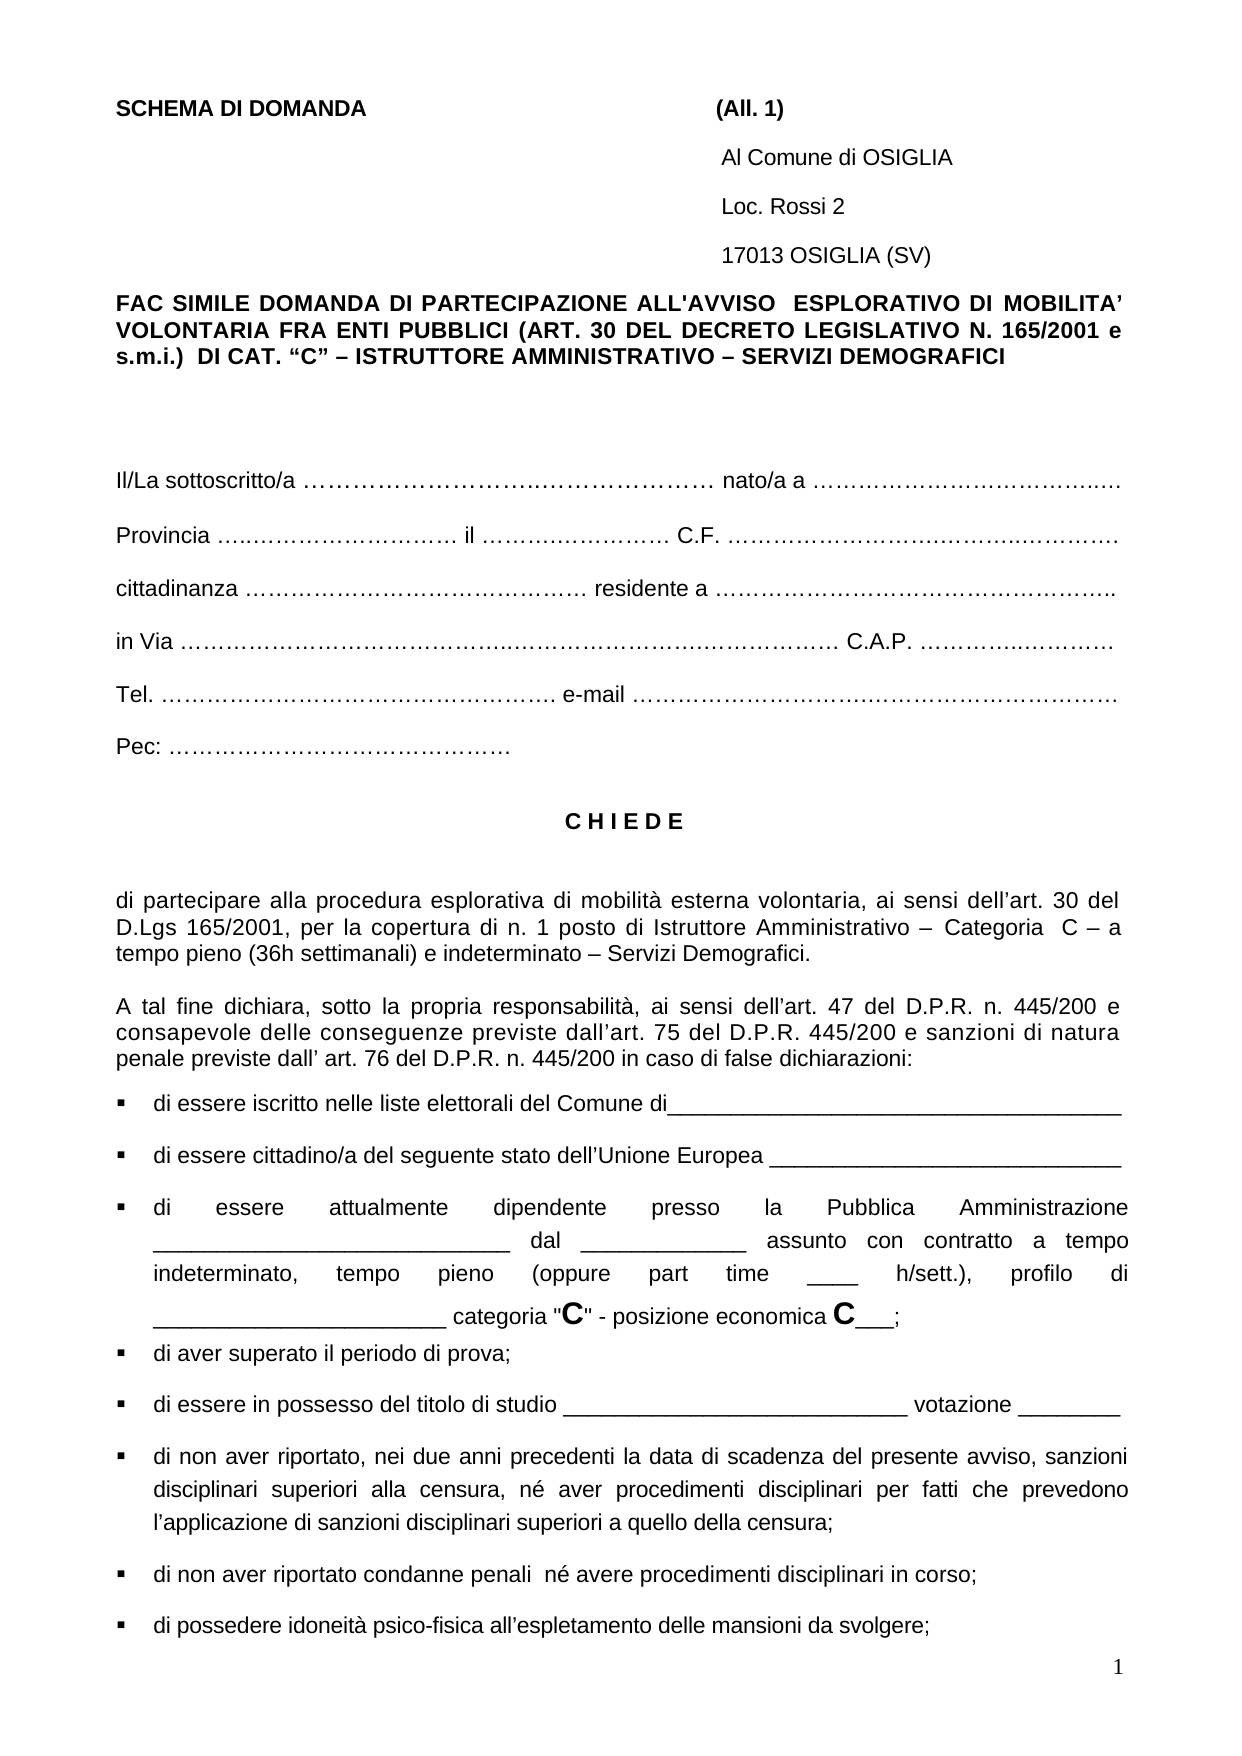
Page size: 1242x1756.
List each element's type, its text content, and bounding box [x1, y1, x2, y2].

text 17013 OSIGLIA (SV) [721, 242, 1084, 268]
text FAC SIMILE DOMANDA DI PARTECIPAZIONE ALL'AVVISO ESPLORATIVO DI MOBILITA’ VOLONTARIA FRA ENTI PUBBLICI (ART. 30 DEL DECRETO LEGISLATIVO N. 165/2001 e s.m.i.) DI CAT. “C” – ISTRUTTORE AMMINISTRATIVO – SERVIZI DEMOGRAFICI [116, 290, 1123, 369]
list di possedere idoneità psico-fisica all’espletamento delle mansioni da svolgere; [116, 1612, 1129, 1639]
list di aver superato il periodo di prova; [116, 1340, 1129, 1366]
text Provincia …..……………………… il ……….…………… C.F. ……………………….………..…………. [116, 522, 1129, 549]
text in Via ……………………………………..…………………….……………… C.A.P. …………..………… [116, 628, 1129, 654]
text SCHEMA DI DOMANDA (All. 1) [116, 95, 1084, 121]
text C H I E D E [118, 808, 1129, 835]
list di essere iscritto nelle liste elettorali del Comune di [116, 1090, 1129, 1117]
text Al Comune di OSIGLIA [721, 144, 1084, 170]
list di essere in possesso del titolo di studio ___________________________ votazione ________ [116, 1391, 1129, 1418]
text Tel. ……………………………………………. e-mail ………………………….…………………………… [116, 681, 1129, 707]
text A tal fine dichiara, sotto la propria responsabilità, ai sensi dell’art. 47 del D.P.R. n. 445/200 e consapevole delle conseguenze previste dall’art. 75 del D.P.R. 445/200 e sanzioni di natura penale previste dall’ art. 76 del D.P.R. n. 445/200 in caso di false dichiarazioni: [116, 993, 1122, 1072]
list di non aver riportato condanne penali né avere procedimenti disciplinari in corso; [116, 1561, 1129, 1587]
list di non aver riportato, nei due anni precedenti la data di scadenza del presente avviso, sanzioni disciplinari superiori alla censura, né aver procedimenti disciplinari per fatti che prevedono l’applicazione di sanzioni disciplinari superiori a quello della censura; [116, 1443, 1129, 1535]
text Il/La sottoscritto/a ………………………..………………… nato/a a ………………………………..… [116, 465, 1129, 494]
list di essere cittadino/a del seguente stato dell’Unione Europea [116, 1142, 1129, 1168]
text cittadinanza ……………………………………… residente a …………………………………………….. [116, 575, 1129, 601]
text di partecipare alla procedura esplorativa di mobilità esterna volontaria, ai sensi dell’art. 30 del D.Lgs 165/2001, per la copertura di n. 1 posto di Istruttore Amministrativo – Categoria C – a tempo pieno (36h settimanali) e indeterminato – Servizi Demografici. [116, 887, 1122, 966]
text Loc. Rossi 2 [721, 193, 1084, 219]
text Pec: ……………………………………… [116, 733, 1129, 759]
list di essere attualmente dipendente presso la Pubblica Amministrazione ____________________________ dal _____________ assunto con contratto a tempo indeterminato, tempo pieno (oppure part time ____ h/sett.), profilo di _______________________ categoria "C" - posizione economica C___; [116, 1194, 1129, 1331]
